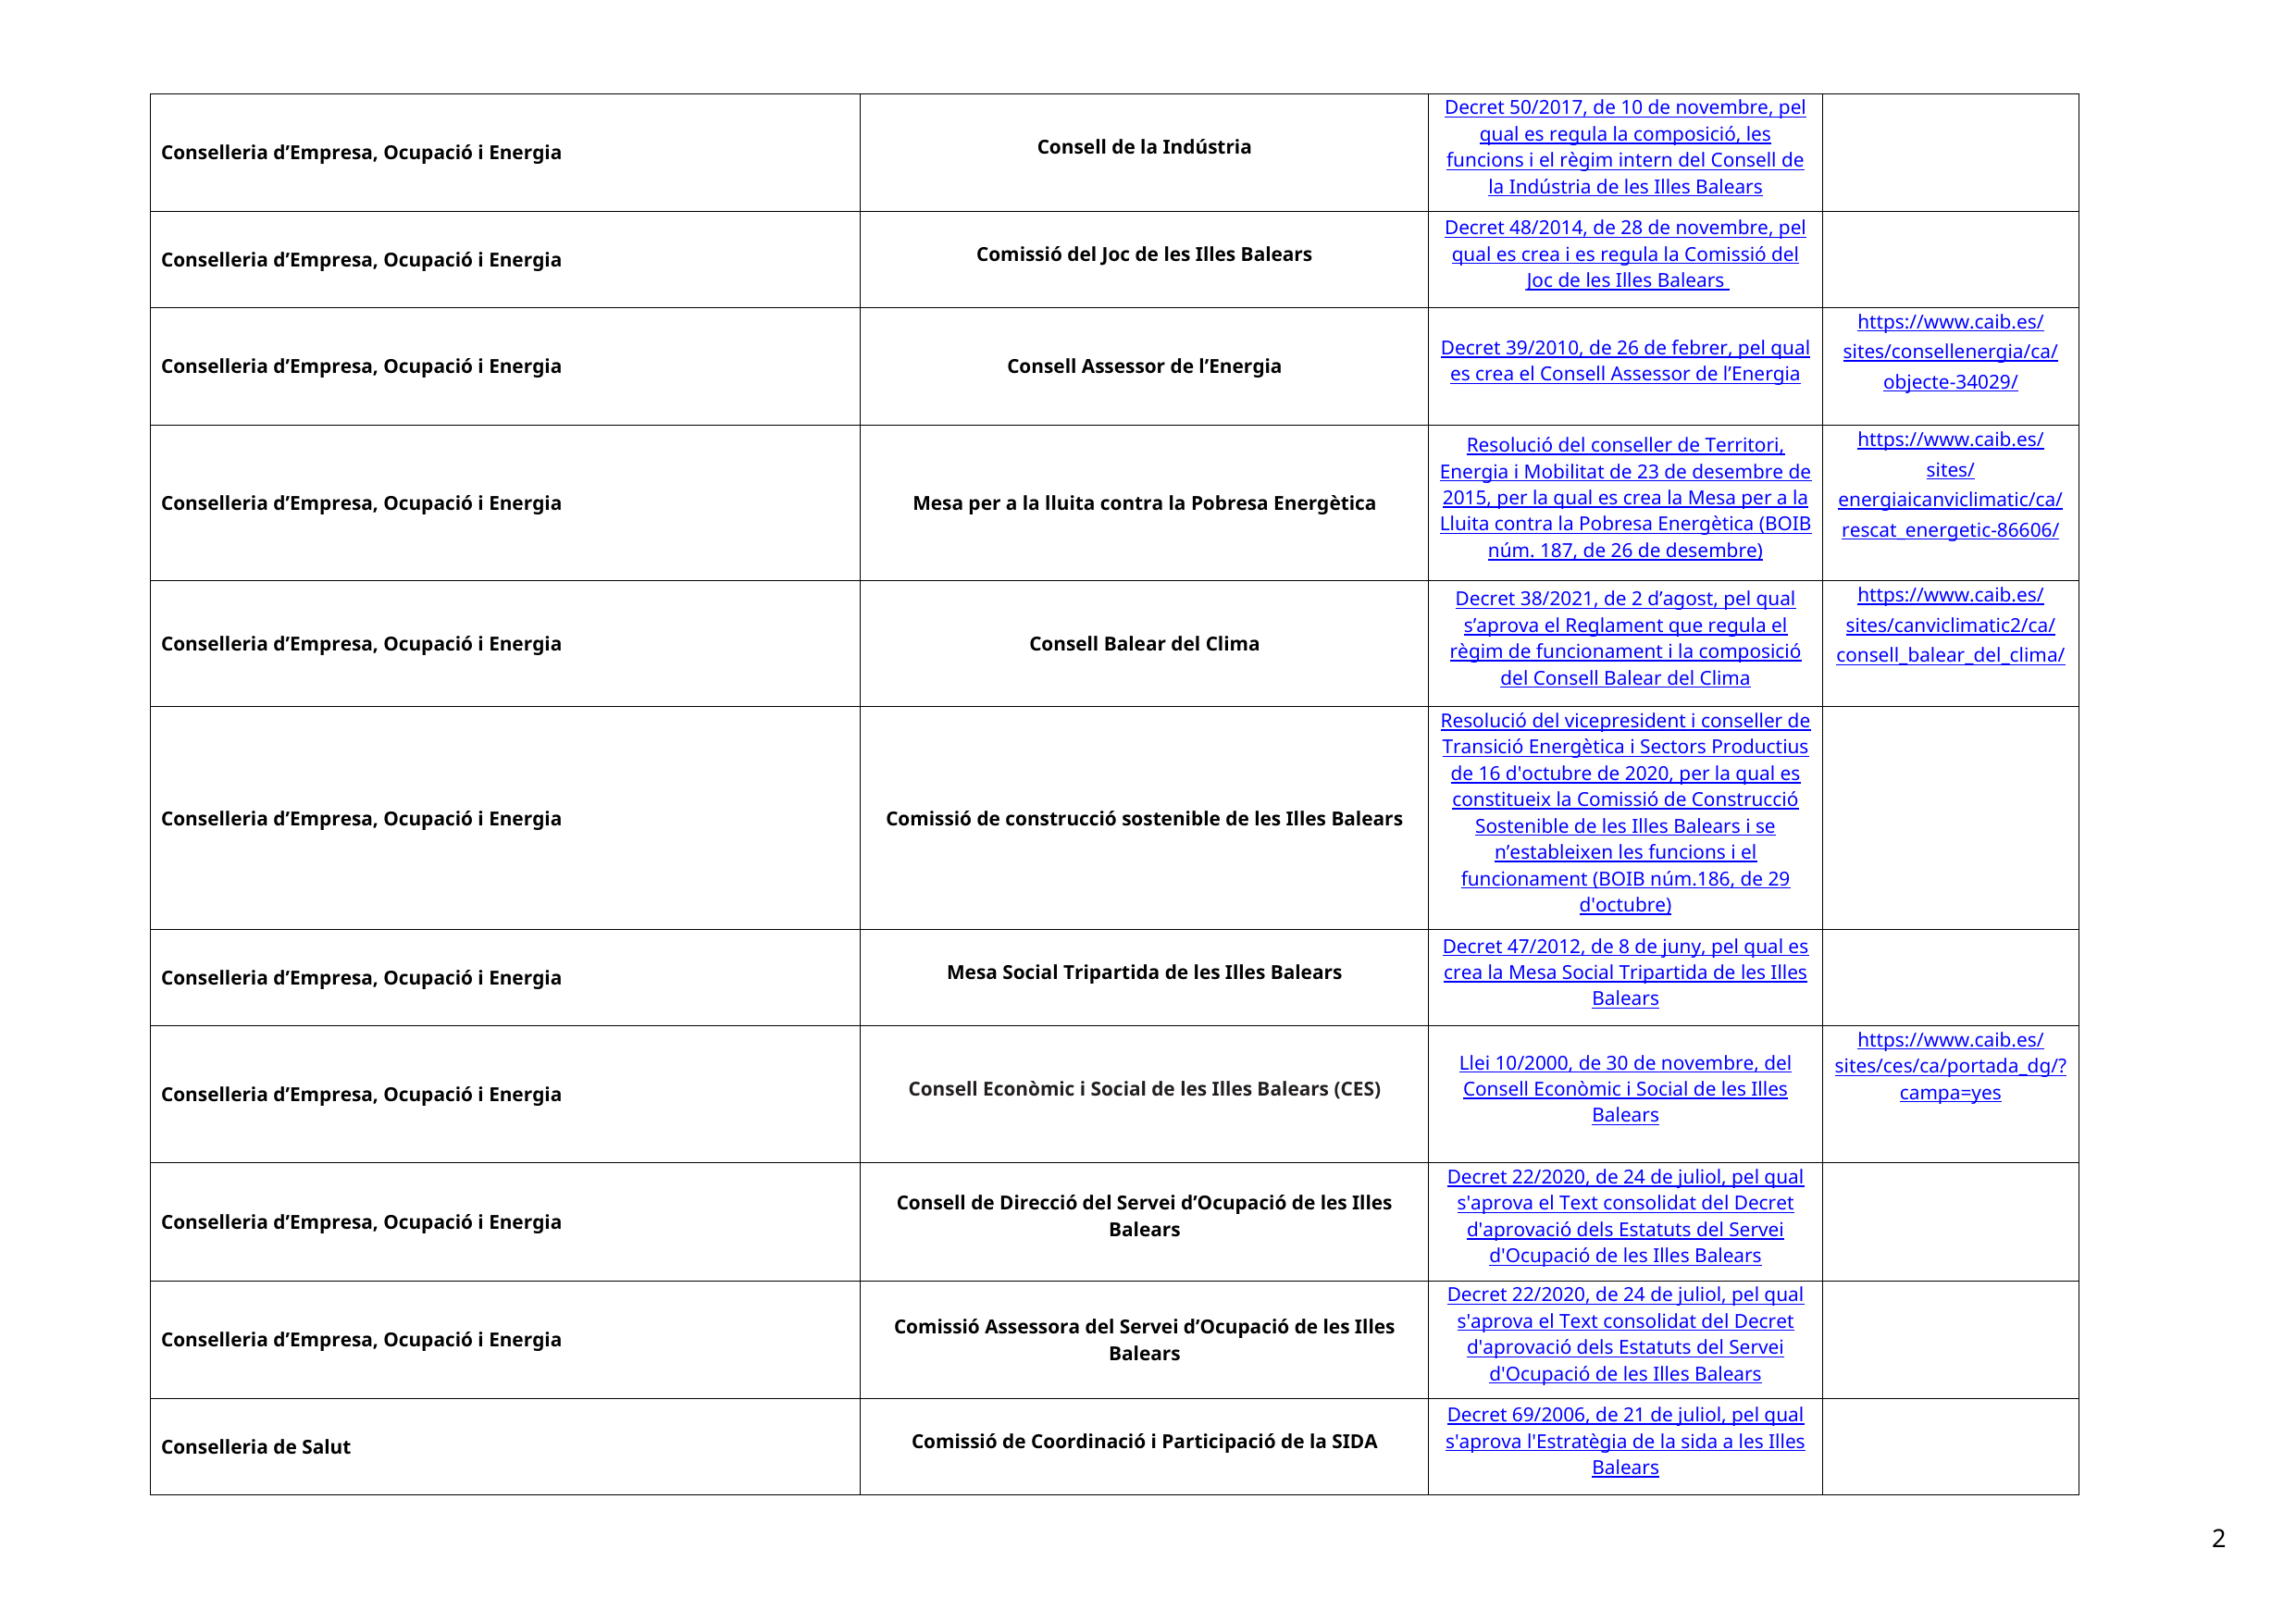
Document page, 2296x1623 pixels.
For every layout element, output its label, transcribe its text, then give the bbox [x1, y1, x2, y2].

table_cell Consell Balear del Clima [861, 581, 1428, 706]
table_cell Resolució del conseller de Territori, Energia i Mobilitat de 23 de desembre de 2015, per la qual es crea la Mesa per a la Lluita contra la Pobresa Energètica (BOIB núm. 187, de 26 de desembre) [1429, 426, 1822, 580]
table_cell Resolució del vicepresident i conseller de Transició Energètica i Sectors Productius de 16 d'octubre de 2020, per la qual es constitueix la Comissió de Construcció Sostenible de les Illes Balears i se n’estableixen les funcions i el funcionament (BOIB núm.186, de 29 d'octubre) [1429, 707, 1822, 929]
table_cell Consell Econòmic i Social de les Illes Balears (CES) [861, 1026, 1428, 1162]
table_cell [1823, 1282, 2079, 1398]
table_cell Decret 22/2020, de 24 de juliol, pel qual s'aprova el Text consolidat del Decret d'aprovació dels Estatuts del Servei d'Ocupació de les Illes Balears [1429, 1282, 1822, 1398]
table_cell [1823, 1399, 2079, 1493]
table_cell Conselleria d’Empresa, Ocupació i Energia [151, 212, 860, 307]
table_cell Mesa Social Tripartida de les Illes Balears [861, 930, 1428, 1025]
table_cell Comissió de construcció sostenible de les Illes Balears [861, 707, 1428, 929]
table_cell Comissió Assessora del Servei d’Ocupació de les Illes Balears [861, 1282, 1428, 1398]
table_cell Conselleria d’Empresa, Ocupació i Energia [151, 707, 860, 929]
table_cell Mesa per a la lluita contra la Pobresa Energètica [861, 426, 1428, 580]
table_cell Conselleria d’Empresa, Ocupació i Energia [151, 930, 860, 1025]
table_cell Decret 39/2010, de 26 de febrer, pel qual es crea el Consell Assessor de l’Energia [1429, 308, 1822, 425]
table_cell Conselleria de Salut [151, 1399, 860, 1493]
table_cell Comissió de Coordinació i Participació de la SIDA [861, 1399, 1428, 1493]
table_cell [1823, 707, 2079, 929]
table_cell Decret 47/2012, de 8 de juny, pel qual es crea la Mesa Social Tripartida de les Illes Balears [1429, 930, 1822, 1025]
table_cell Decret 50/2017, de 10 de novembre, pel qual es regula la composició, les funcions i el règim intern del Consell de la Indústria de les Illes Balears [1429, 94, 1822, 211]
table_cell [1823, 94, 2079, 211]
table_cell Decret 38/2021, de 2 d’agost, pel qual s’aprova el Reglament que regula el règim de funcionament i la composició del Consell Balear del Clima [1429, 581, 1822, 706]
table_cell https://www.caib.es/sites/canviclimatic2/ca/consell_balear_del_clima/ [1823, 581, 2079, 706]
table_cell https://www.caib.es/sites/energiaicanviclimatic/ca/rescat_energetic-86606/ [1823, 426, 2079, 580]
table_cell Decret 22/2020, de 24 de juliol, pel qual s'aprova el Text consolidat del Decret d'aprovació dels Estatuts del Servei d'Ocupació de les Illes Balears [1429, 1163, 1822, 1280]
table_cell Consell de la Indústria [861, 94, 1428, 211]
table_cell Llei 10/2000, de 30 de novembre, del Consell Econòmic i Social de les Illes Balears [1429, 1026, 1822, 1162]
table_cell Conselleria d’Empresa, Ocupació i Energia [151, 1026, 860, 1162]
table_cell https://www.caib.es/sites/ces/ca/portada_dg/?campa=yes [1823, 1026, 2079, 1162]
table_cell Comissió del Joc de les Illes Balears [861, 212, 1428, 307]
table_cell [1823, 1163, 2079, 1280]
table_cell Decret 48/2014, de 28 de novembre, pel qual es crea i es regula la Comissió del Joc de les Illes Balears [1429, 212, 1822, 307]
table_cell Conselleria d’Empresa, Ocupació i Energia [151, 1163, 860, 1280]
table_cell [1823, 930, 2079, 1025]
table_cell [1823, 212, 2079, 307]
table_cell Decret 69/2006, de 21 de juliol, pel qual s'aprova l'Estratègia de la sida a les Illes Balears [1429, 1399, 1822, 1493]
table_cell Conselleria d’Empresa, Ocupació i Energia [151, 308, 860, 425]
table_cell Conselleria d’Empresa, Ocupació i Energia [151, 1282, 860, 1398]
table_cell Consell de Direcció del Servei d’Ocupació de les Illes Balears [861, 1163, 1428, 1280]
table_cell Conselleria d’Empresa, Ocupació i Energia [151, 94, 860, 211]
table_cell Conselleria d’Empresa, Ocupació i Energia [151, 426, 860, 580]
table_cell Consell Assessor de l’Energia [861, 308, 1428, 425]
table_cell Conselleria d’Empresa, Ocupació i Energia [151, 581, 860, 706]
table_cell https://www.caib.es/sites/consellenergia/ca/objecte-34029/ [1823, 308, 2079, 425]
